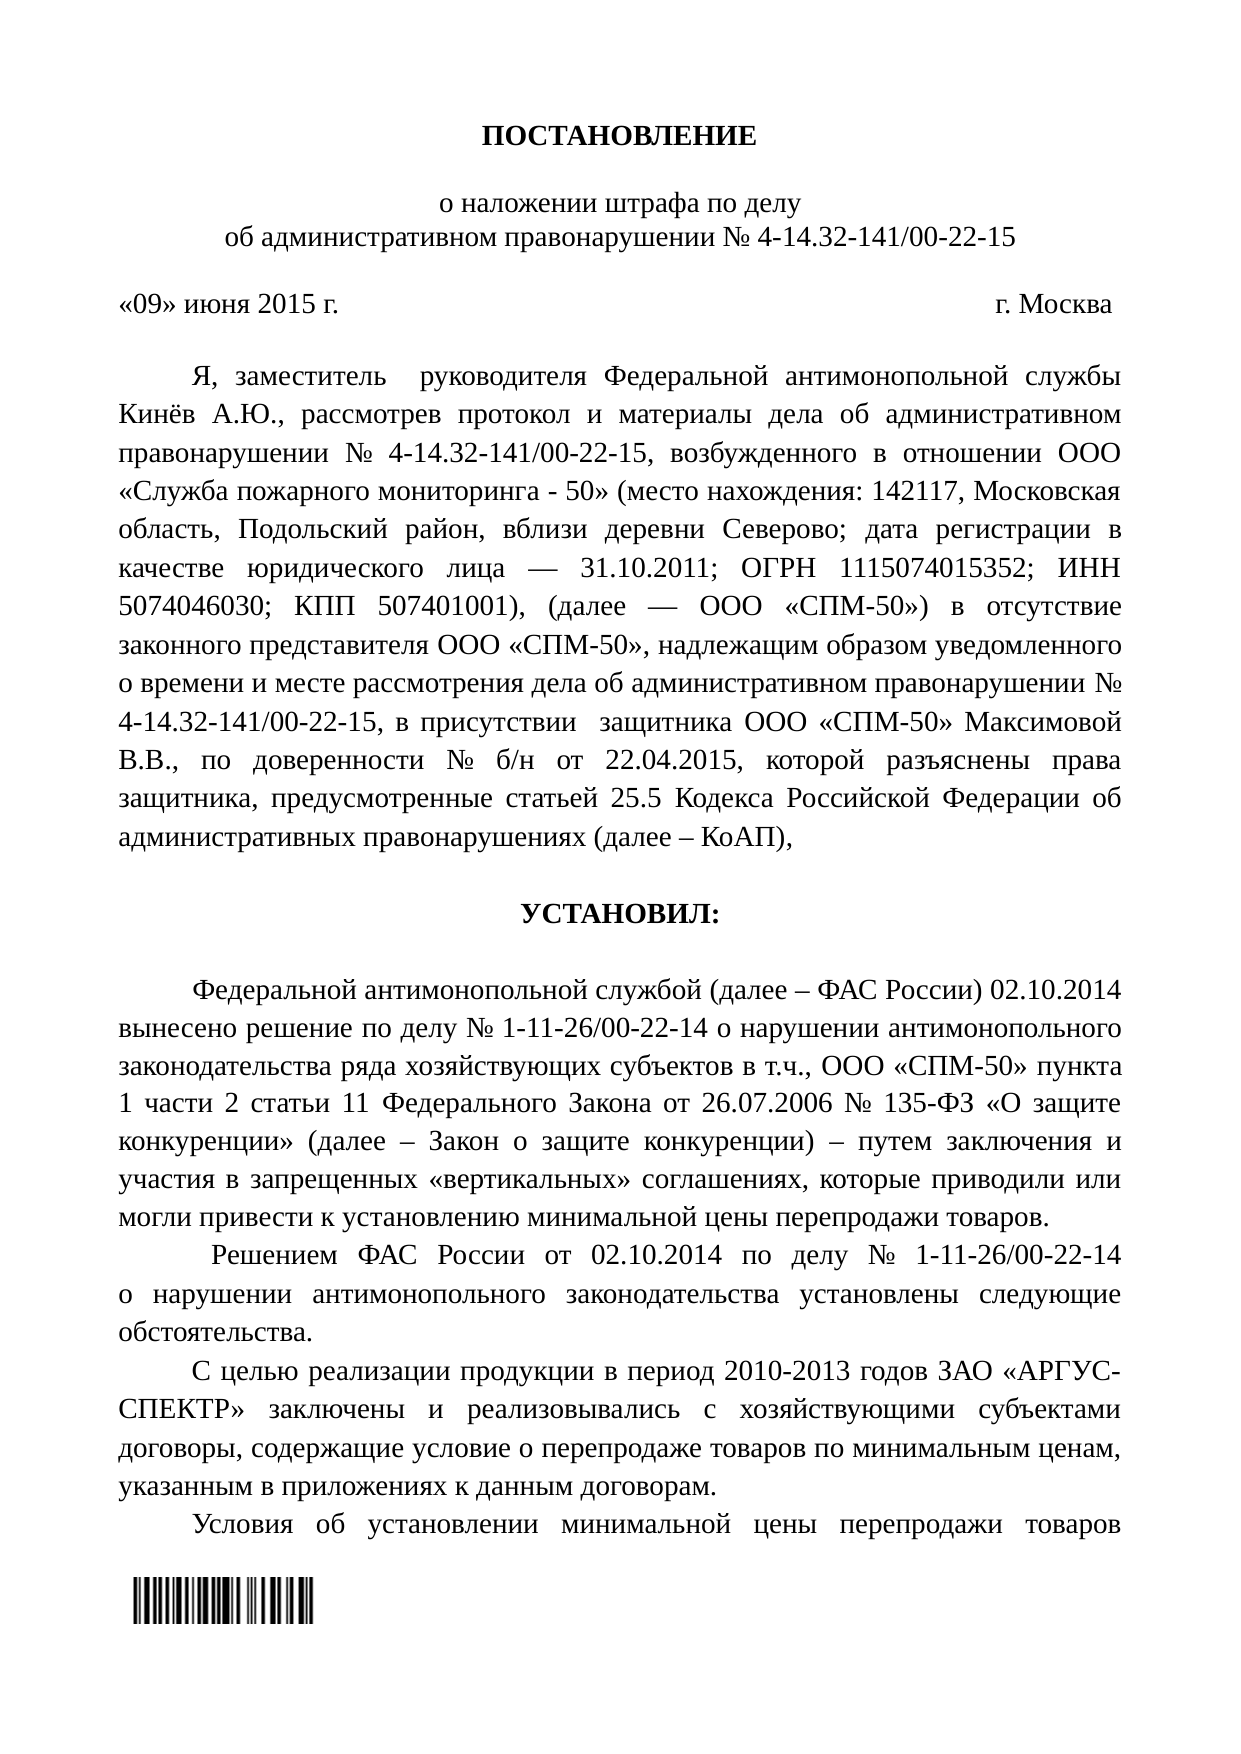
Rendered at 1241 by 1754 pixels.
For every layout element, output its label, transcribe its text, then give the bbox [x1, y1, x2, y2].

text «09» июня 2015 г. г. Москва [118, 286, 1122, 319]
text о наложении штрафа по делу [118, 185, 1122, 219]
text ПОСТАНОВЛЕНИЕ [117, 118, 1122, 152]
picture [118, 1577, 331, 1624]
text Решением ФАС России от 02.10.2014 по делу № 1-11-26/00-22-14 о нарушении антимонопольного законодательства установлены следующие обстоятельства. [118, 1233, 1122, 1348]
text Федеральной антимонопольной службой (далее – ФАС России) 02.10.2014 вынесено решение по делу № 1-11-26/00-22-14 о нарушении антимонопольного законодательства ряда хозяйствующих субъектов в т.ч., ООО «СПМ-50» пункта 1 части 2 статьи 11 Федерального Закона от 26.07.2006 № 135-ФЗ «О защите конкуренции» (далее – Закон о защите конкуренции) – путем заключения и участия в запрещенных «вертикальных» соглашениях, которые приводили или могли привести к установлению минимальной цены перепродажи товаров. [118, 968, 1122, 1233]
text Я, заместитель руководителя Федеральной антимонопольной службы Кинёв А.Ю., рассмотрев протокол и материалы дела об административном правонарушении № 4-14.32-141/00-22-15, возбужденного в отношении ООО «Служба пожарного мониторинга - 50» (место нахождения: 142117, Московская область, Подольский район, вблизи деревни Северово; дата регистрации в качестве юридического лица — 31.10.2011; ОГРН 1115074015352; ИНН 5074046030; КПП 507401001), (далее — ООО «СПМ-50») в отсутствие законного представителя ООО «СПМ-50», надлежащим образом уведомленного о времени и месте рассмотрения дела об административном правонарушении № 4-14.32-141/00-22-15, в присутствии защитника ООО «СПМ-50» Максимовой В.В., по доверенности № б/н от 22.04.2015, которой разъяснены права защитника, предусмотренные статьей 25.5 Кодекса Российской Федерации об административных правонарушениях (далее – КоАП), [118, 353, 1122, 853]
text Условия об установлении минимальной цены перепродажи товаров [118, 1502, 1122, 1540]
text УСТАНОВИЛ: [118, 891, 1122, 929]
text С целью реализации продукции в период 2010-2013 годов ЗАО «АРГУС-СПЕКТР» заключены и реализовывались с хозяйствующими субъектами договоры, содержащие условие о перепродаже товаров по минимальным ценам, указанным в приложениях к данным договорам. [118, 1348, 1122, 1502]
text об административном правонарушении № 4-14.32-141/00-22-15 [118, 219, 1122, 252]
